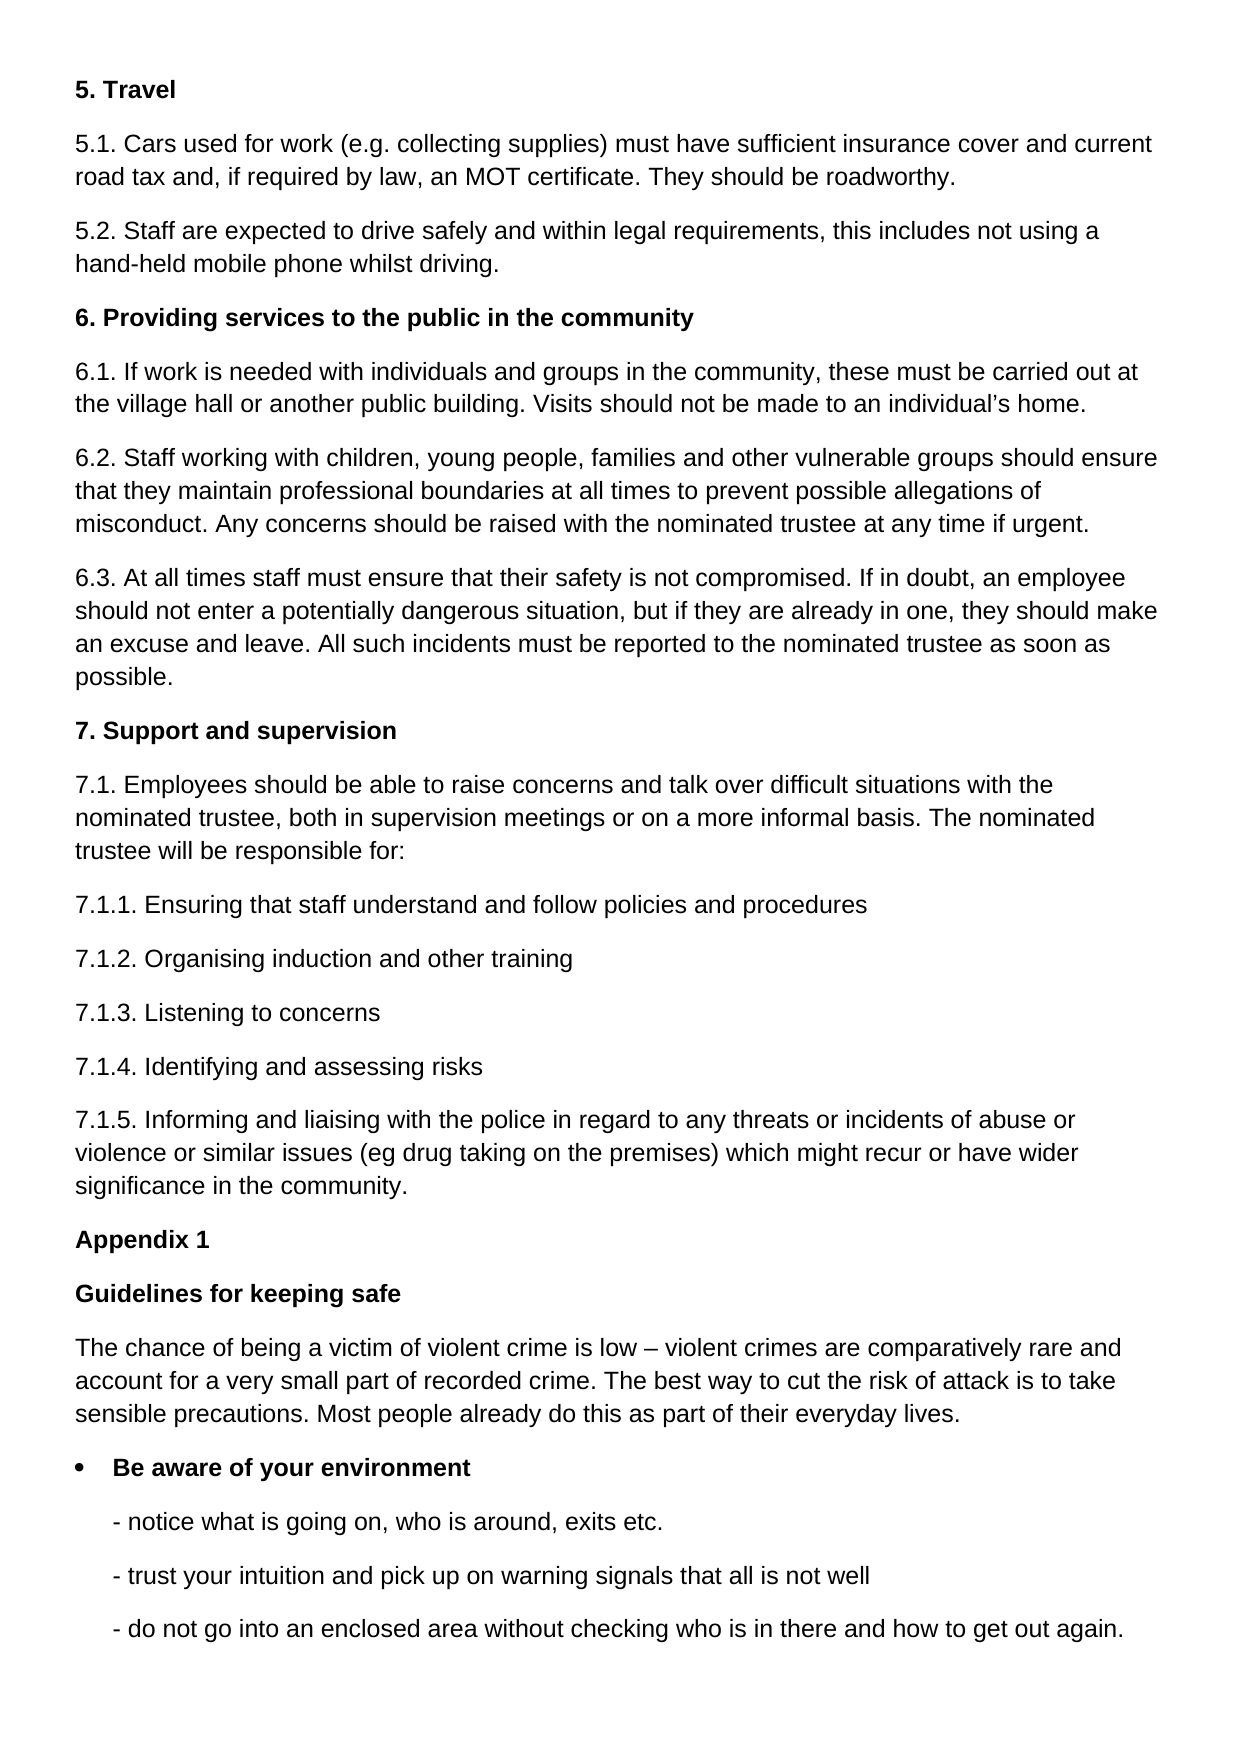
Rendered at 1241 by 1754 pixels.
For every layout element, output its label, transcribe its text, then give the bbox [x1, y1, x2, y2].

text 6.3. At all times staff must ensure that their safety is not compromised. If in doubt, an employee should not enter a potentially dangerous situation, but if they are already in one, they should make an excuse and leave. All such incidents must be reported to the nominated trustee as soon as possible. [75, 563, 1165, 691]
text - notice what is going on, who is around, exits etc. [112, 1507, 1165, 1536]
text Appendix 1 [75, 1225, 1165, 1254]
text 7.1. Employees should be able to raise concerns and talk over difficult situations with the nominated trustee, both in supervision meetings or on a more informal basis. The nominated trustee will be responsible for: [75, 770, 1165, 865]
text The chance of being a victim of violent crime is low – violent crimes are comparatively rare and account for a very small part of recorded crime. The best way to cut the risk of attack is to take sensible precautions. Most people already do this as part of their everyday lives. [75, 1333, 1165, 1428]
text 7.1.4. Identifying and assessing risks [75, 1051, 1165, 1080]
text 6.2. Staff working with children, young people, families and other vulnerable groups should ensure that they maintain professional boundaries at all times to prevent possible allegations of misconduct. Any concerns should be raised with the nominated trustee at any time if urgent. [75, 443, 1165, 538]
text 5. Travel [75, 75, 1165, 104]
text - trust your intuition and pick up on warning signals that all is not well [112, 1561, 1165, 1589]
text 7. Support and supervision [75, 716, 1165, 745]
text Guidelines for keeping safe [75, 1279, 1165, 1308]
text 7.1.1. Ensuring that staff understand and follow policies and procedures [75, 890, 1165, 919]
text - do not go into an enclosed area without checking who is in there and how to get out again. [112, 1614, 1165, 1643]
text 7.1.5. Informing and liaising with the police in regard to any threats or incidents of abuse or violence or similar issues (eg drug taking on the premises) which might recur or have wider significance in the community. [75, 1105, 1165, 1200]
text 6.1. If work is needed with individuals and groups in the community, these must be carried out at the village hall or another public building. Visits should not be made to an individual’s home. [75, 356, 1165, 418]
text 7.1.3. Listening to concerns [75, 998, 1165, 1026]
list Be aware of your environment [75, 1453, 1165, 1482]
text 7.1.2. Organising induction and other training [75, 944, 1165, 972]
text 5.2. Staff are expected to drive safely and within legal requirements, this includes not using a hand-held mobile phone whilst driving. [75, 216, 1165, 277]
text 6. Providing services to the public in the community [75, 303, 1165, 331]
text 5.1. Cars used for work (e.g. collecting supplies) must have sufficient insurance cover and current road tax and, if required by law, an MOT certificate. They should be roadworthy. [75, 129, 1165, 191]
